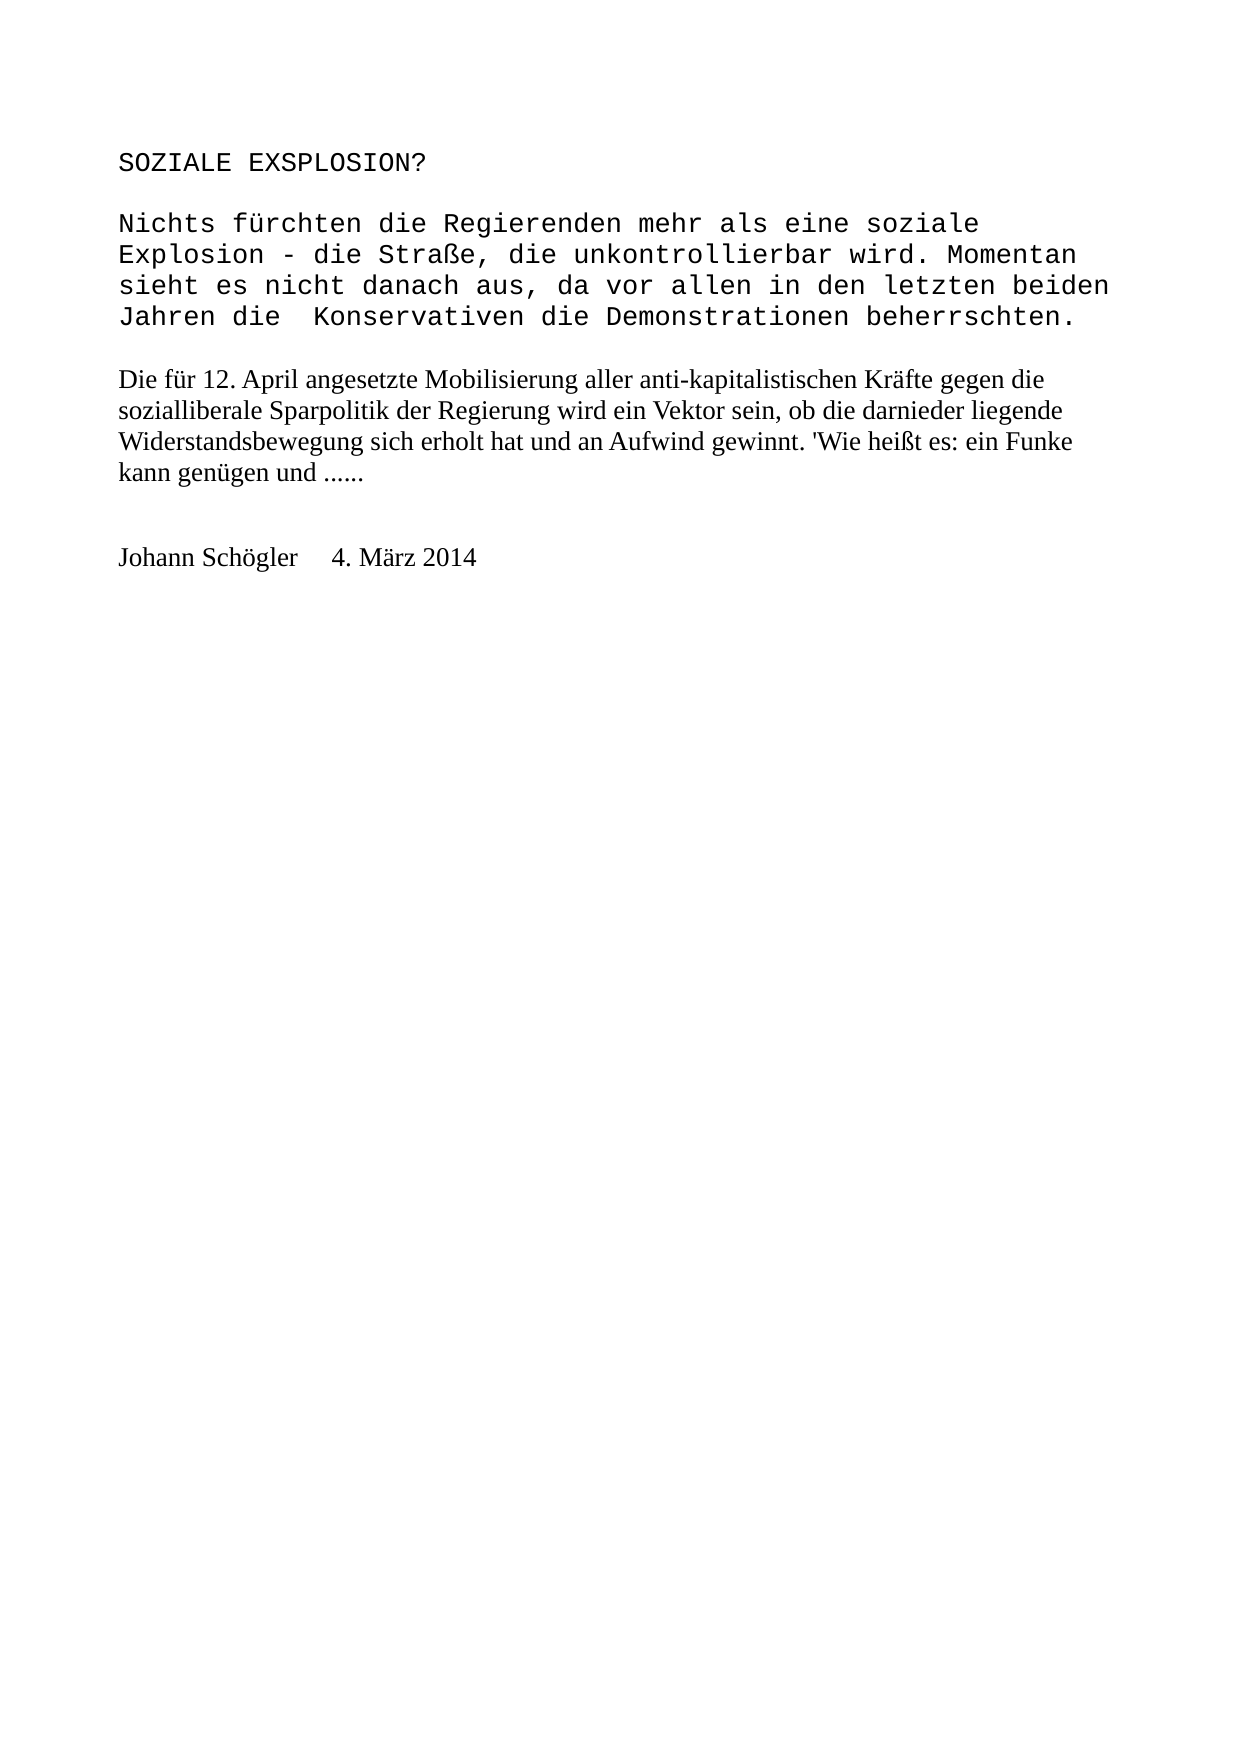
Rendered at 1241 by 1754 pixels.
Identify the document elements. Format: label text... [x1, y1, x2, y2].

text SOZIALE EXSPLOSION? [118, 149, 1122, 179]
text Die für 12. April angesetzte Mobilisierung aller anti-kapitalistischen Kräfte gegen die sozialliberale Sparpolitik der Regierung wird ein Vektor sein, ob die darnieder liegende Widerstandsbewegung sich erholt hat und an Aufwind gewinnt. 'Wie heißt es: ein Funke kann genügen und ...... [118, 363, 1122, 487]
text Johann Schögler 4. März 2014 [118, 541, 1122, 658]
text Nichts fürchten die Regierenden mehr als eine soziale Explosion - die Straße, die unkontrollierbar wird. Momentan sieht es nicht danach aus, da vor allen in den letzten beiden Jahren die Konservativen die Demonstrationen beherrschten. [118, 210, 1122, 333]
